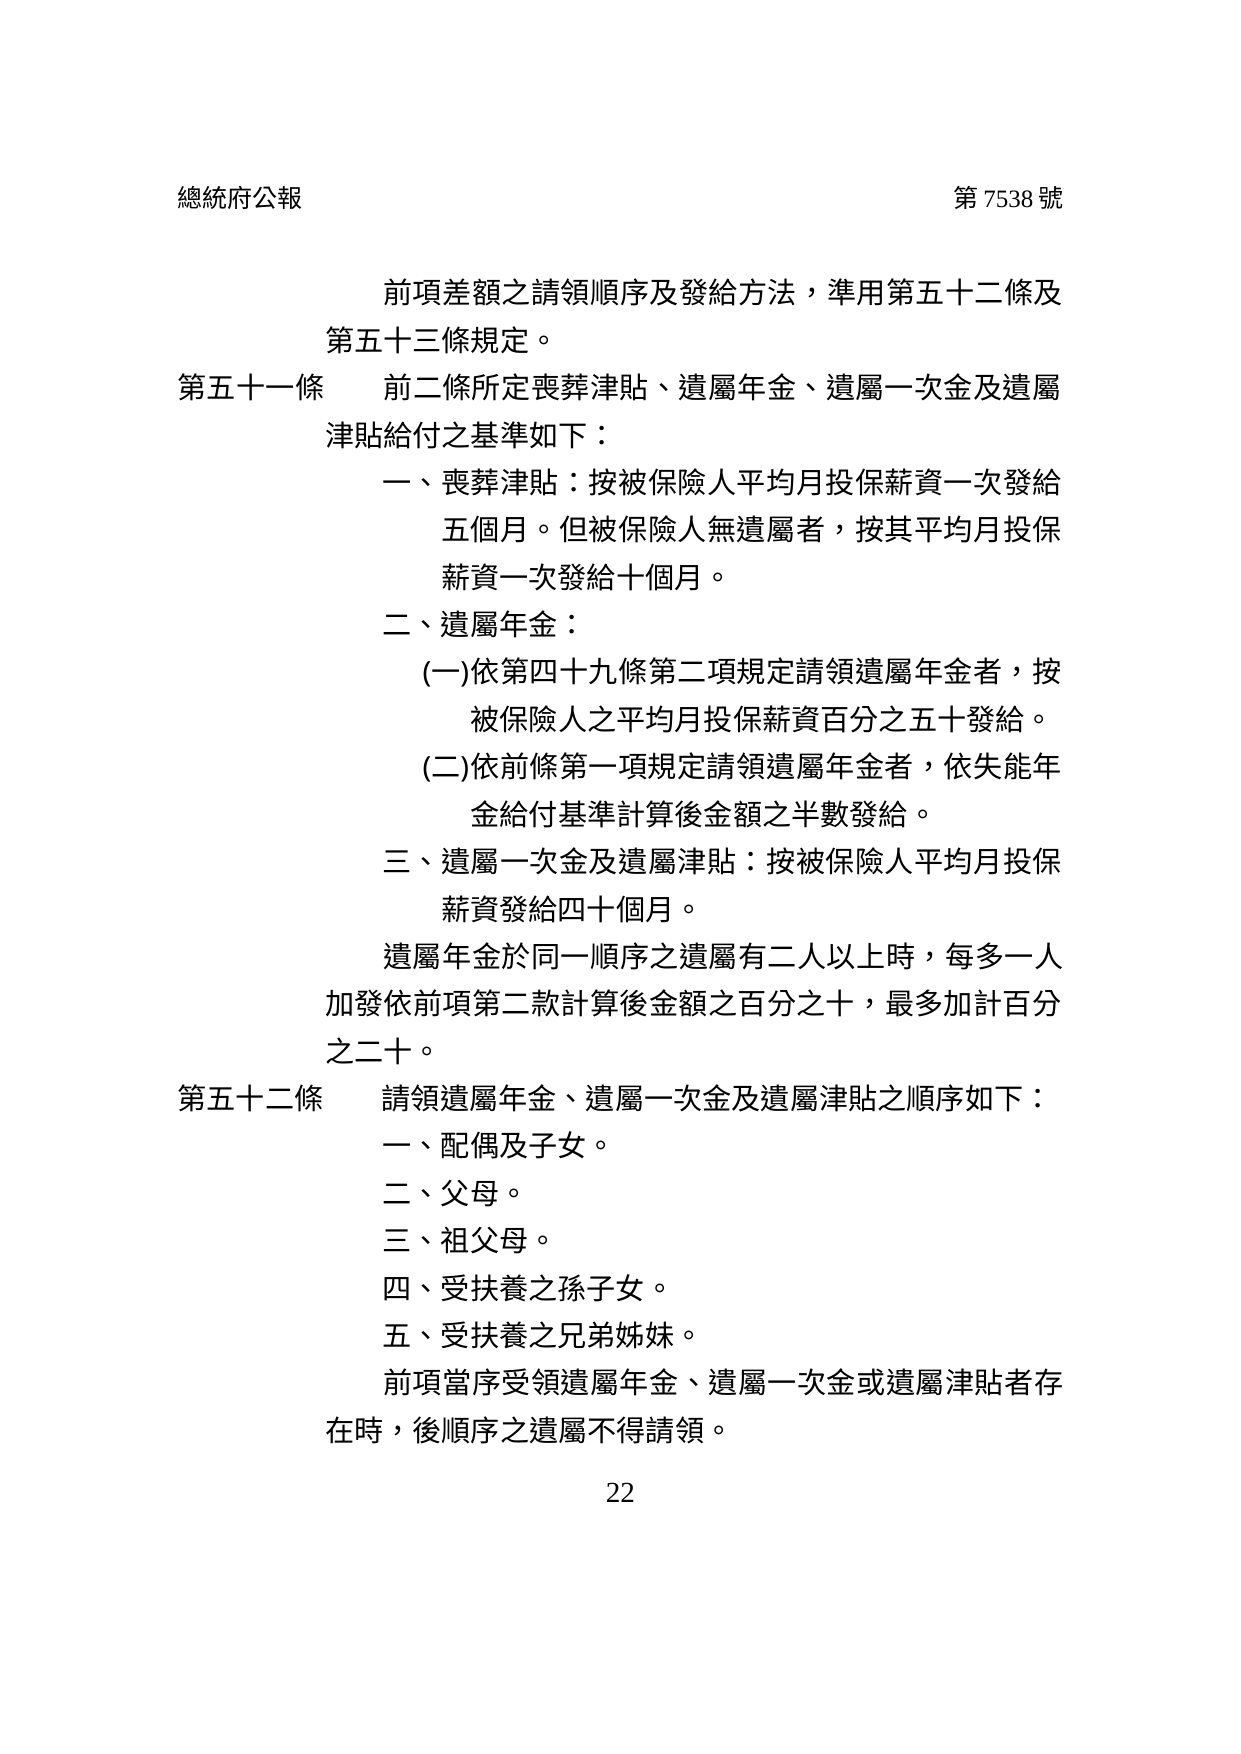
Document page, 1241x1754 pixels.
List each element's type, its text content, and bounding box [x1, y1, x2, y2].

text 一、 喪葬津貼：按被保險人平均月投保薪資一次發給五個月。但被保險人無遺屬者，按其平均月投保薪資一次發給十個月。 [382, 455, 1063, 598]
text 第五十二條 請領遺屬年金、遺屬一次金及遺屬津貼之順序如下： [177, 1072, 1063, 1119]
text 五、受扶養之兄弟姊妹。 [382, 1308, 1063, 1356]
text 第五十一條 前二條所定喪葬津貼、遺屬年金、遺屬一次金及遺屬津貼給付之基準如下： [177, 361, 1063, 455]
text 前項當序受領遺屬年金、遺屬一次金或遺屬津貼者存在時，後順序之遺屬不得請領。 [325, 1356, 1063, 1451]
text 四、受扶養之孫子女。 [382, 1261, 1063, 1308]
text 一、配偶及子女。 [382, 1119, 1063, 1166]
text 前項差額之請領順序及發給方法，準用第五十二條及第五十三條規定。 [325, 266, 1063, 361]
text 二、父母。 [382, 1166, 1063, 1214]
text 遺屬年金於同一順序之遺屬有二人以上時，每多一人加發依前項第二款計算後金額之百分之十，最多加計百分之二十。 [325, 929, 1063, 1072]
text (二) 依前條第一項規定請領遺屬年金者，依失能年金給付基準計算後金額之半數發給。 [422, 740, 1063, 834]
text 三、祖父母。 [382, 1214, 1063, 1261]
text 三、 遺屬一次金及遺屬津貼：按被保險人平均月投保薪資發給四十個月。 [382, 834, 1063, 929]
text (一) 依第四十九條第二項規定請領遺屬年金者，按被保險人之平均月投保薪資百分之五十發給。 [422, 645, 1063, 740]
text 二、遺屬年金： [382, 598, 1063, 645]
